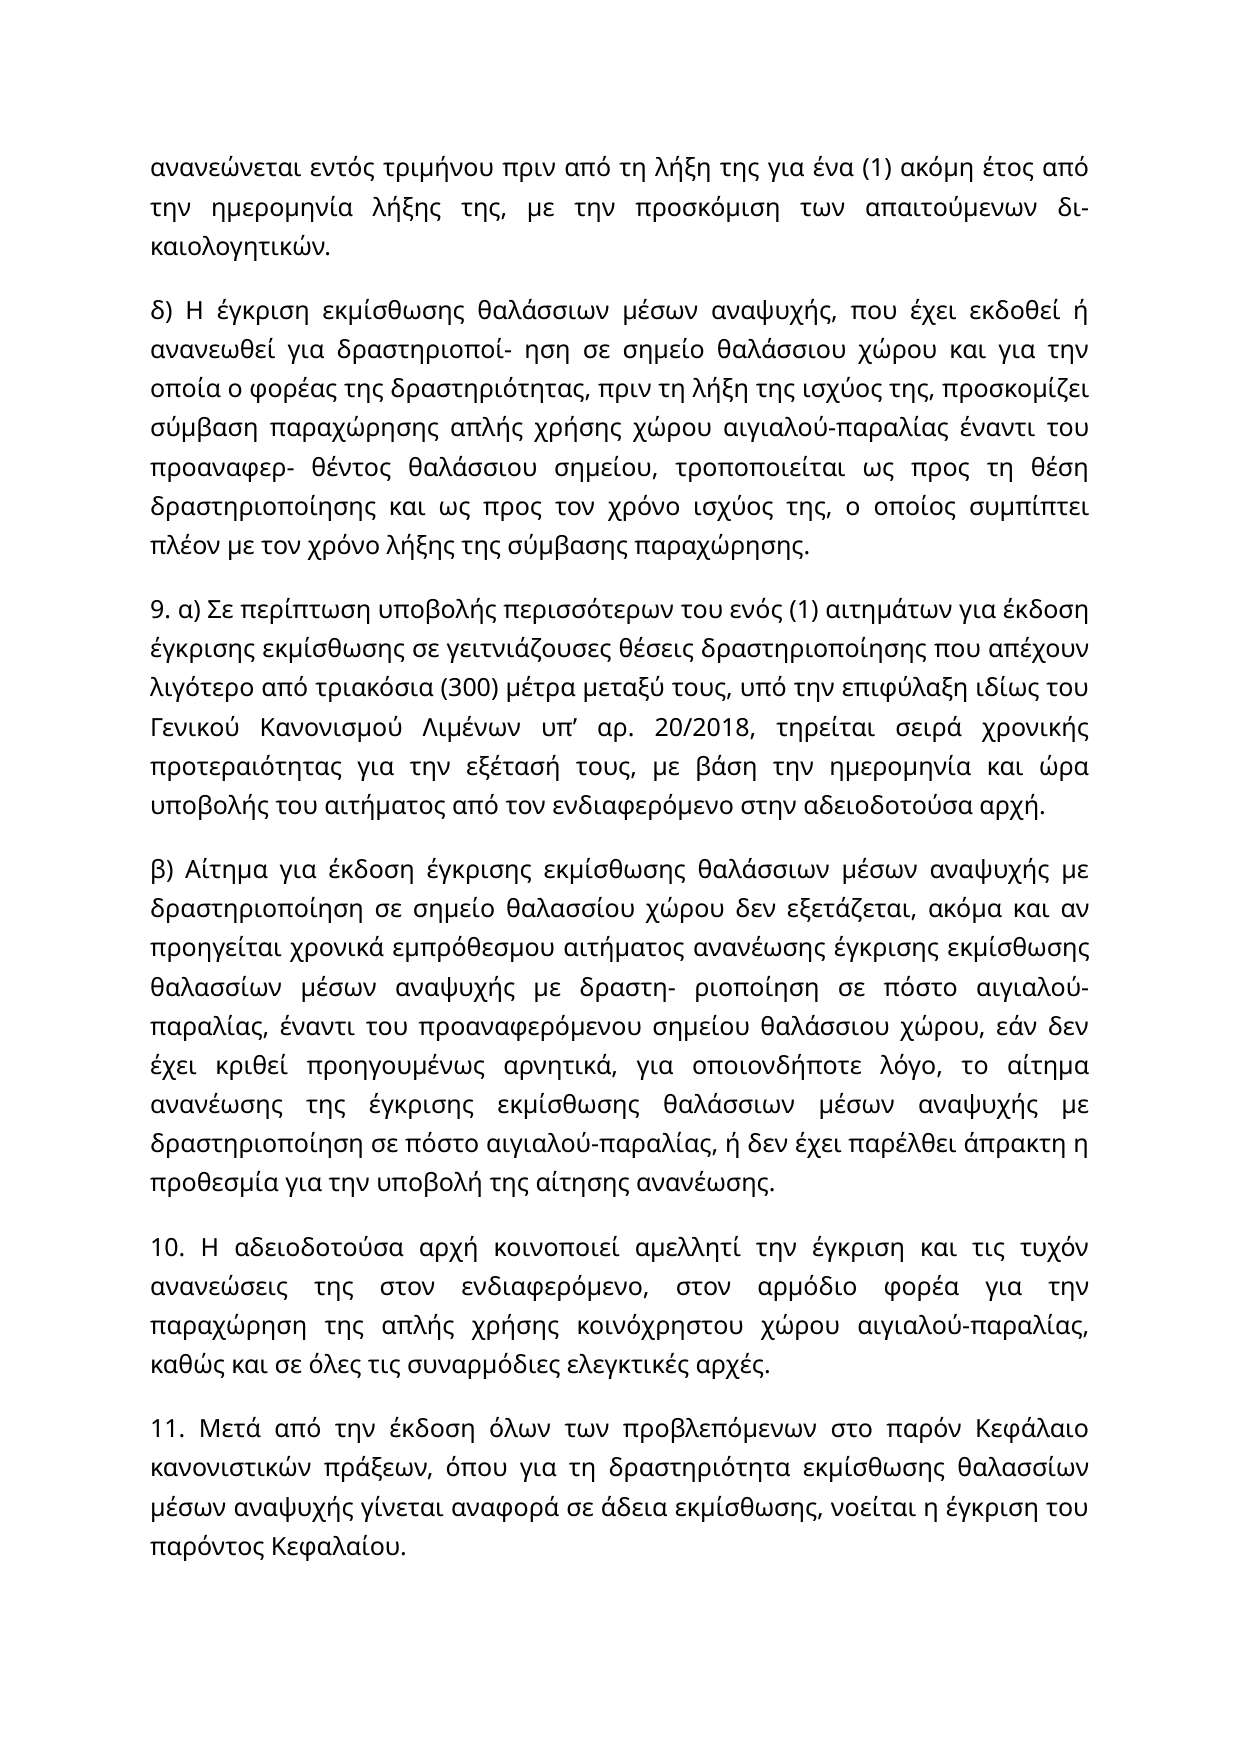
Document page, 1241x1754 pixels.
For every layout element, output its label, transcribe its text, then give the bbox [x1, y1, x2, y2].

text 9. α) Σε περίπτωση υποβολής περισσότερων του ενός (1) αιτημάτων για έκδοση έγκρισης εκμίσθωσης σε γειτνιάζουσες θέσεις δραστηριοποίησης που απέχουν λιγότερο από τριακόσια (300) μέτρα μεταξύ τους, υπό την επιφύλαξη ιδίως του Γενικού Κανονισμού Λιμένων υπ’ αρ. 20/2018, τηρείται σειρά χρονικής προτεραιότητας για την εξέτασή τους, με βάση την ημερομηνία και ώρα υποβολής του αιτήματος από τον ενδιαφερόμενο στην αδειοδοτούσα αρχή. [150, 592, 1090, 822]
text ανανεώνεται εντός τριμήνου πριν από τη λήξη της για ένα (1) ακόμη έτος από την ημερομηνία λήξης της, με την προσκόμιση των απαιτούμενων δι- καιολογητικών. [150, 150, 1090, 262]
text 10. Η αδειοδοτούσα αρχή κοινοποιεί αμελλητί την έγκριση και τις τυχόν ανανεώσεις της στον ενδιαφερόμενο, στον αρμόδιο φορέα για την παραχώρηση της απλής χρήσης κοινόχρηστου χώρου αιγιαλού-παραλίας, καθώς και σε όλες τις συναρμόδιες ελεγκτικές αρχές. [150, 1229, 1090, 1381]
text 11. Μετά από την έκδοση όλων των προβλεπόμενων στο παρόν Κεφάλαιο κανονιστικών πράξεων, όπου για τη δραστηριότητα εκμίσθωσης θαλασσίων μέσων αναψυχής γίνεται αναφορά σε άδεια εκμίσθωσης, νοείται η έγκριση του παρόντος Κεφαλαίου. [150, 1411, 1090, 1562]
text δ) Η έγκριση εκμίσθωσης θαλάσσιων μέσων αναψυχής, που έχει εκδοθεί ή ανανεωθεί για δραστηριοποί- ηση σε σημείο θαλάσσιου χώρου και για την οποία ο φορέας της δραστηριότητας, πριν τη λήξη της ισχύος της, προσκομίζει σύμβαση παραχώρησης απλής χρήσης χώρου αιγιαλού-παραλίας έναντι του προαναφερ- θέντος θαλάσσιου σημείου, τροποποιείται ως προς τη θέση δραστηριοποίησης και ως προς τον χρόνο ισχύος της, ο οποίος συμπίπτει πλέον με τον χρόνο λήξης της σύμβασης παραχώρησης. [150, 292, 1090, 562]
text β) Αίτημα για έκδοση έγκρισης εκμίσθωσης θαλάσσιων μέσων αναψυχής με δραστηριοποίηση σε σημείο θαλασσίου χώρου δεν εξετάζεται, ακόμα και αν προηγείται χρονικά εμπρόθεσμου αιτήματος ανανέωσης έγκρισης εκμίσθωσης θαλασσίων μέσων αναψυχής με δραστη- ριοποίηση σε πόστο αιγιαλού-παραλίας, έναντι του προαναφερόμενου σημείου θαλάσσιου χώρου, εάν δεν έχει κριθεί προηγουμένως αρνητικά, για οποιονδήποτε λόγο, το αίτημα ανανέωσης της έγκρισης εκμίσθωσης θαλάσσιων μέσων αναψυχής με δραστηριοποίηση σε πόστο αιγιαλού-παραλίας, ή δεν έχει παρέλθει άπρακτη η προθεσμία για την υποβολή της αίτησης ανανέωσης. [150, 852, 1090, 1199]
